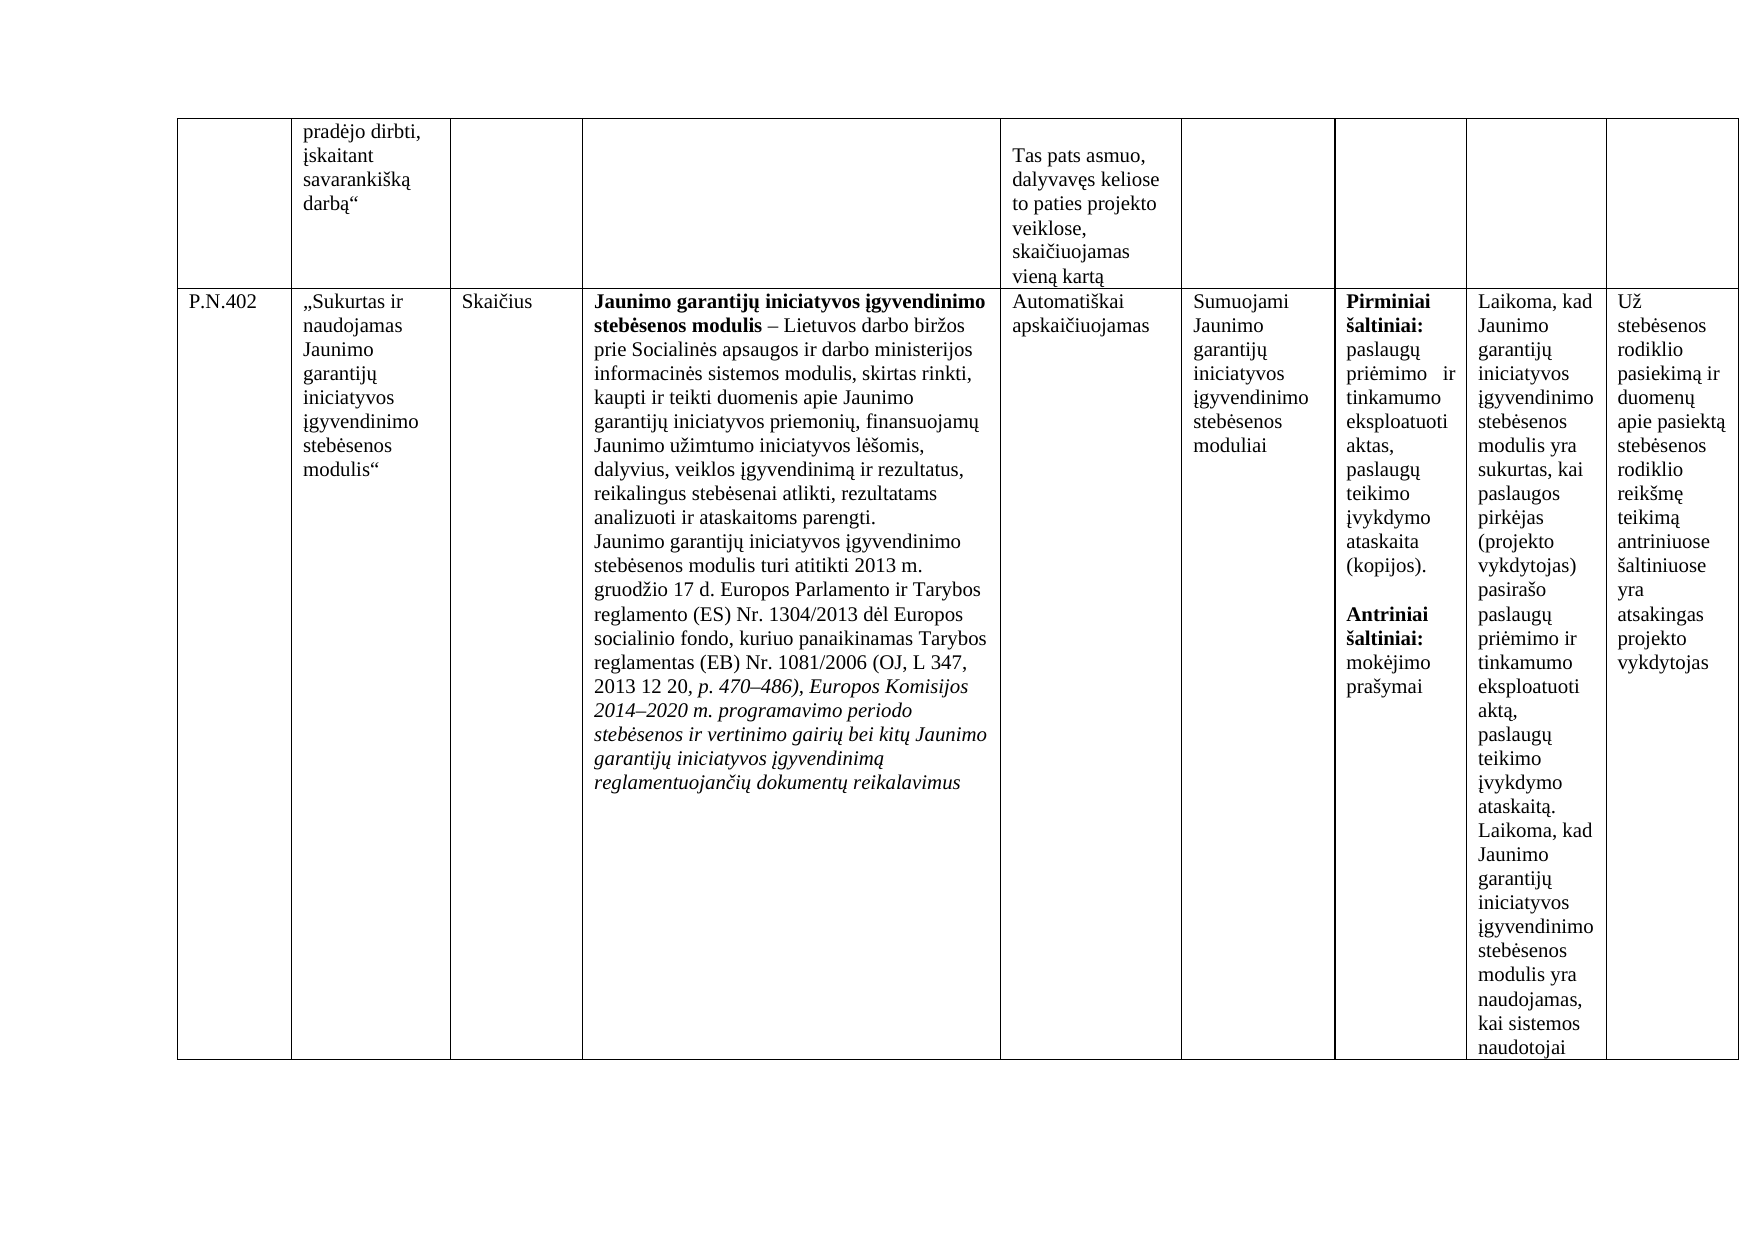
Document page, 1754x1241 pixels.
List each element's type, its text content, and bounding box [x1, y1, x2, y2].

table_cell Automatiškai apskaičiuojamas [1001, 289, 1181, 1059]
table_cell [1467, 119, 1606, 288]
table_cell [583, 119, 1000, 288]
table_cell [1607, 119, 1738, 288]
table_cell Už stebėsenos rodiklio pasiekimą ir duomenų apie pasiektą stebėsenos rodiklio reikšmę teikimą antriniuose šaltiniuose yra atsakingas projekto vykdytojas [1607, 289, 1738, 1059]
table_cell P.N.402 [178, 289, 291, 1059]
table_cell Jaunimo garantijų iniciatyvos įgyvendinimo stebėsenos modulis – Lietuvos darbo biržos prie Socialinės apsaugos ir darbo ministerijos informacinės sistemos modulis, skirtas rinkti, kaupti ir teikti duomenis apie Jaunimo garantijų iniciatyvos priemonių, finansuojamų Jaunimo užimtumo iniciatyvos lėšomis, dalyvius, veiklos įgyvendinimą ir rezultatus, reikalingus stebėsenai atlikti, rezultatams analizuoti ir ataskaitoms parengti. Jaunimo garantijų iniciatyvos įgyvendinimo stebėsenos modulis turi atitikti 2013 m. gruodžio 17 d. Europos Parlamento ir Tarybos reglamento (ES) Nr. 1304/2013 dėl Europos socialinio fondo, kuriuo panaikinamas Tarybos reglamentas (EB) Nr. 1081/2006 (OJ, L 347, 2013 12 20, p. 470–486), Europos Komisijos 2014–2020 m. programavimo periodo stebėsenos ir vertinimo gairių bei kitų Jaunimo garantijų iniciatyvos įgyvendinimą reglamentuojančių dokumentų reikalavimus [583, 289, 1000, 1059]
table_cell Sumuojami Jaunimo garantijų iniciatyvos įgyvendinimo stebėsenos moduliai [1182, 289, 1334, 1059]
table_cell [1336, 119, 1466, 288]
table_cell Laikoma, kad Jaunimo garantijų iniciatyvos įgyvendinimo stebėsenos modulis yra sukurtas, kai paslaugos pirkėjas (projekto vykdytojas) pasirašo paslaugų priėmimo ir tinkamumo eksploatuoti aktą, paslaugų teikimo įvykdymo ataskaitą. Laikoma, kad Jaunimo garantijų iniciatyvos įgyvendinimo stebėsenos modulis yra naudojamas, kai sistemos naudotojai [1467, 289, 1606, 1059]
table_cell Tas pats asmuo, dalyvavęs keliose to paties projekto veiklose, skaičiuojamas vieną kartą [1001, 119, 1181, 288]
table_cell „Sukurtas ir naudojamas Jaunimo garantijų iniciatyvos įgyvendinimo stebėsenos modulis“ [292, 289, 450, 1059]
table_cell pradėjo dirbti, įskaitant savarankišką darbą“ [292, 119, 450, 288]
table_cell [451, 119, 582, 288]
table_cell Skaičius [451, 289, 582, 1059]
table_cell [1182, 119, 1334, 288]
table_cell [178, 119, 291, 288]
table_cell Pirminiai šaltiniai: paslaugų priėmimo ir tinkamumo eksploatuoti aktas, paslaugų teikimo įvykdymo ataskaita (kopijos). Antriniai šaltiniai: mokėjimo prašymai [1336, 289, 1466, 1059]
